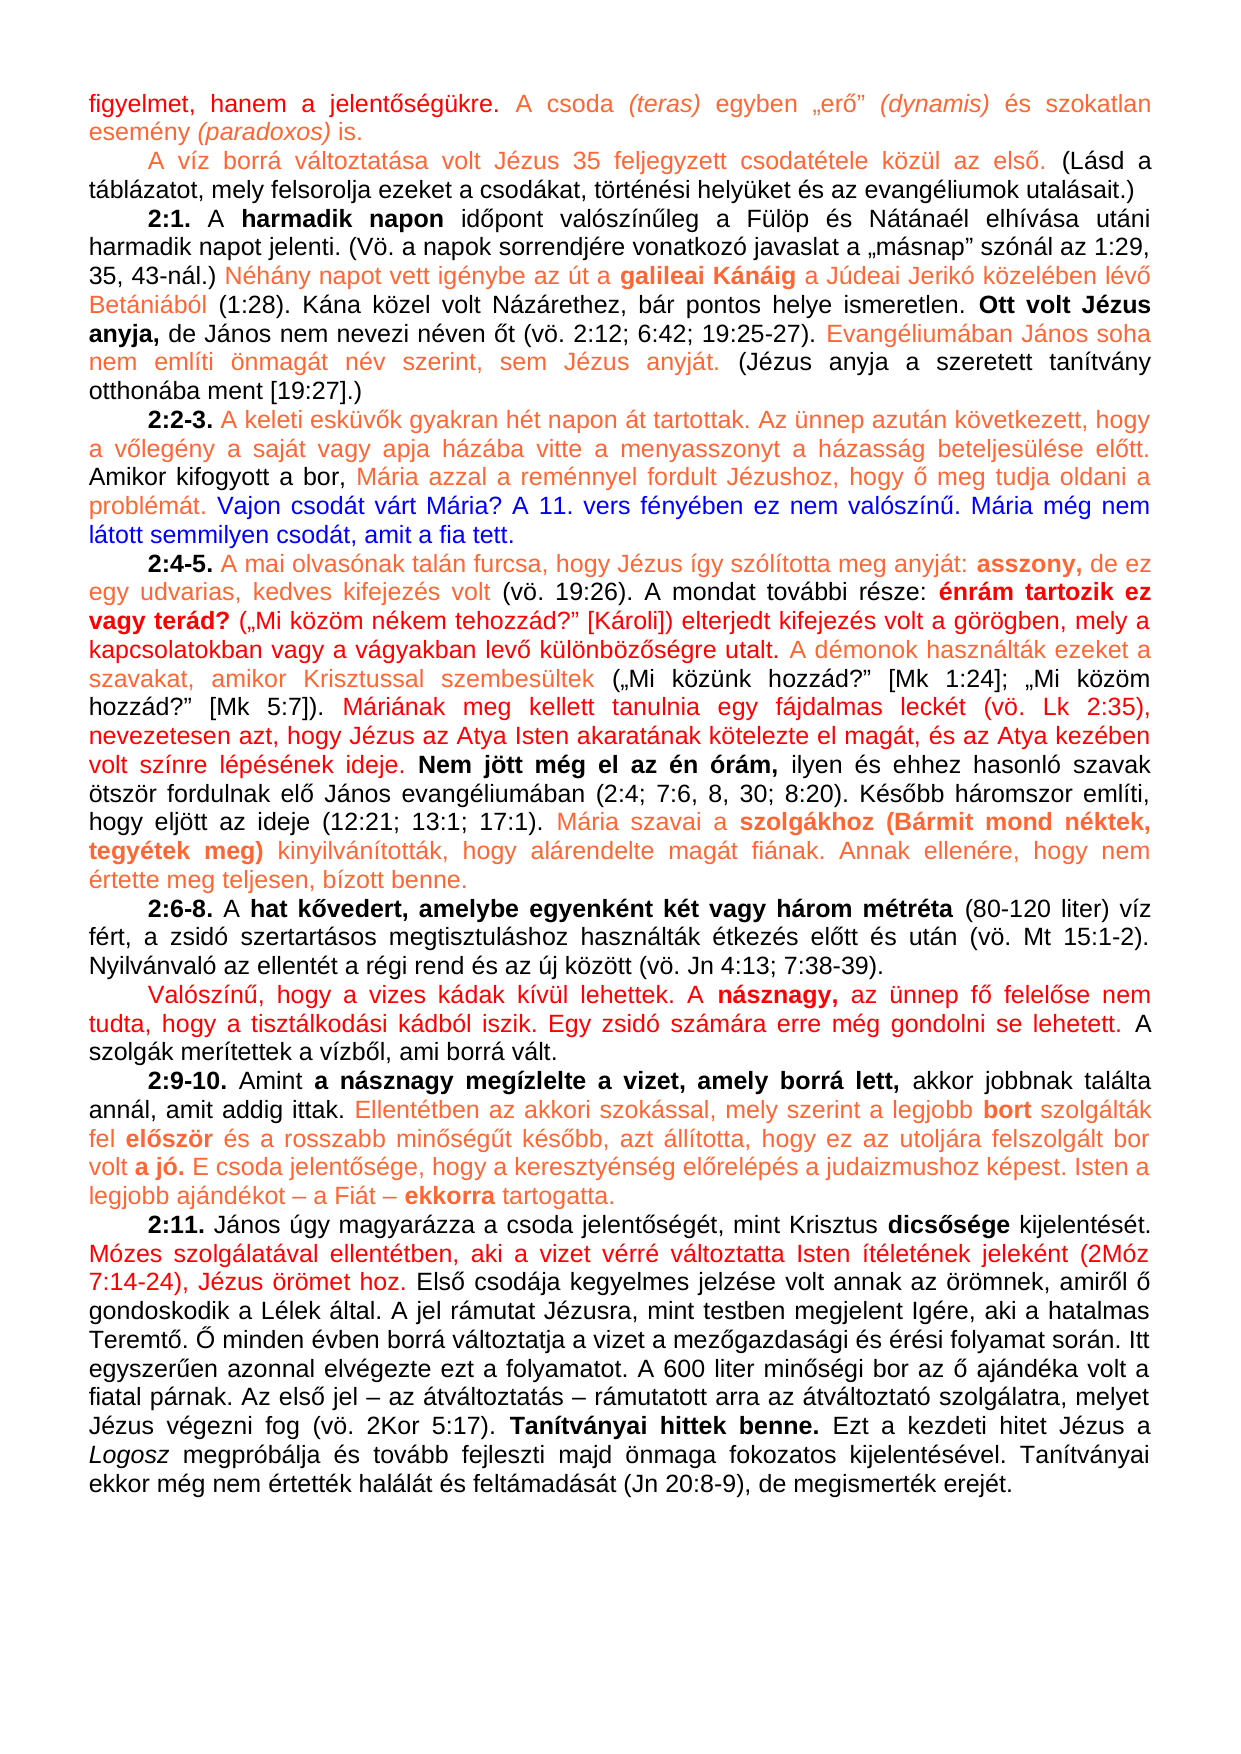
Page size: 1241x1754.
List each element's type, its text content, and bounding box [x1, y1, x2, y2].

text A víz borrá változtatása volt Jézus 35 feljegyzett csodatétele közül az első. (Lásd a táblázatot, mely felsorolja ezeket a csodákat, történési helyüket és az evangéliumok utalásait.) [88, 146, 1152, 203]
text 2:1. A harmadik napon időpont valószínűleg a Fülöp és Nátánaél elhívása utáni harmadik napot jelenti. (Vö. a napok sorrendjére vonatkozó javaslat a „másnap” szónál az 1:29, 35, 43-nál.) Néhány napot vett igénybe az út a galileai Kánáig a Júdeai Jerikó közelében lévő Betániából (1:28). Kána közel volt Názárethez, bár pontos helye ismeretlen. Ott volt Jézus anyja, de János nem nevezi néven őt (vö. 2:12; 6:42; 19:25-27). Evangéliumában János soha nem említi önmagát név szerint, sem Jézus anyját. (Jézus anyja a szeretett tanítvány otthonába ment [19:27].) [88, 203, 1152, 405]
text 2:11. János úgy magyarázza a csoda jelentőségét, mint Krisztus dicsősége kijelentését. Mózes szolgálatával ellentétben, aki a vizet vérré változtatta Isten ítéletének jeleként (2Móz 7:14-24), Jézus örömet hoz. Első csodája kegyelmes jelzése volt annak az örömnek, amiről ő gondoskodik a Lélek által. A jel rámutat Jézusra, mint testben megjelent Igére, aki a hatalmas Teremtő. Ő minden évben borrá változtatja a vizet a mezőgazdasági és érési folyamat során. Itt egyszerűen azonnal elvégezte ezt a folyamatot. A 600 liter minőségi bor az ő ajándéka volt a fiatal párnak. Az első jel – az átváltoztatás – rámutatott arra az átváltoztató szolgálatra, melyet Jézus végezni fog (vö. 2Kor 5:17). Tanítványai hittek benne. Ezt a kezdeti hitet Jézus a Logosz megpróbálja és tovább fejleszti majd önmaga fokozatos kijelentésével. Tanítványai ekkor még nem értették halálát és feltámadását (Jn 20:8-9), de megismerték erejét. [88, 1210, 1152, 1497]
text figyelmet, hanem a jelentőségükre. A csoda (teras) egyben „erő” (dynamis) és szokatlan esemény (paradoxos) is. [88, 88, 1152, 146]
text Valószínű, hogy a vizes kádak kívül lehettek. A násznagy, az ünnep fő felelőse nem tudta, hogy a tisztálkodási kádból iszik. Egy zsidó számára erre még gondolni se lehetett. A szolgák merítettek a vízből, ami borrá vált. [88, 980, 1152, 1066]
text 2:6-8. A hat kővedert, amelybe egyenként két vagy három métréta (80-120 liter) víz fért, a zsidó szertartásos megtisztuláshoz használták étkezés előtt és után (vö. Mt 15:1-2). Nyilvánvaló az ellentét a régi rend és az új között (vö. Jn 4:13; 7:38-39). [88, 893, 1152, 980]
text 2:4-5. A mai olvasónak talán furcsa, hogy Jézus így szólította meg anyját: asszony, de ez egy udvarias, kedves kifejezés volt (vö. 19:26). A mondat további része: énrám tartozik ez vagy terád? („Mi közöm nékem tehozzád?” [Károli]) elterjedt kifejezés volt a görögben, mely a kapcsolatokban vagy a vágyakban levő különbözőségre utalt. A démonok használták ezeket a szavakat, amikor Krisztussal szembesültek („Mi közünk hozzád?” [Mk 1:24]; „Mi közöm hozzád?” [Mk 5:7]). Máriának meg kellett tanulnia egy fájdalmas leckét (vö. Lk 2:35), nevezetesen azt, hogy Jézus az Atya Isten akaratának kötelezte el magát, és az Atya kezében volt színre lépésének ideje. Nem jött még el az én órám, ilyen és ehhez hasonló szavak ötször fordulnak elő János evangéliumában (2:4; 7:6, 8, 30; 8:20). Később háromszor említi, hogy eljött az ideje (12:21; 13:1; 17:1). Mária szavai a szolgákhoz (Bármit mond néktek, tegyétek meg) kinyilvánították, hogy alárendelte magát fiának. Annak ellenére, hogy nem értette meg teljesen, bízott benne. [88, 548, 1152, 893]
text 2:9-10. Amint a násznagy megízlelte a vizet, amely borrá lett, akkor jobbnak találta annál, amit addig ittak. Ellentétben az akkori szokással, mely szerint a legjobb bort szolgálták fel először és a rosszabb minőségűt később, azt állította, hogy ez az utoljára felszolgált bor volt a jó. E csoda jelentősége, hogy a keresztyénség előrelépés a judaizmushoz képest. Isten a legjobb ajándékot – a Fiát – ekkorra tartogatta. [88, 1066, 1152, 1210]
text 2:2-3. A keleti esküvők gyakran hét napon át tartottak. Az ünnep azután következett, hogy a vőlegény a saját vagy apja házába vitte a menyasszonyt a házasság beteljesülése előtt. Amikor kifogyott a bor, Mária azzal a reménnyel fordult Jézushoz, hogy ő meg tudja oldani a problémát. Vajon csodát várt Mária? A 11. vers fényében ez nem valószínű. Mária még nem látott semmilyen csodát, amit a fia tett. [88, 405, 1152, 548]
